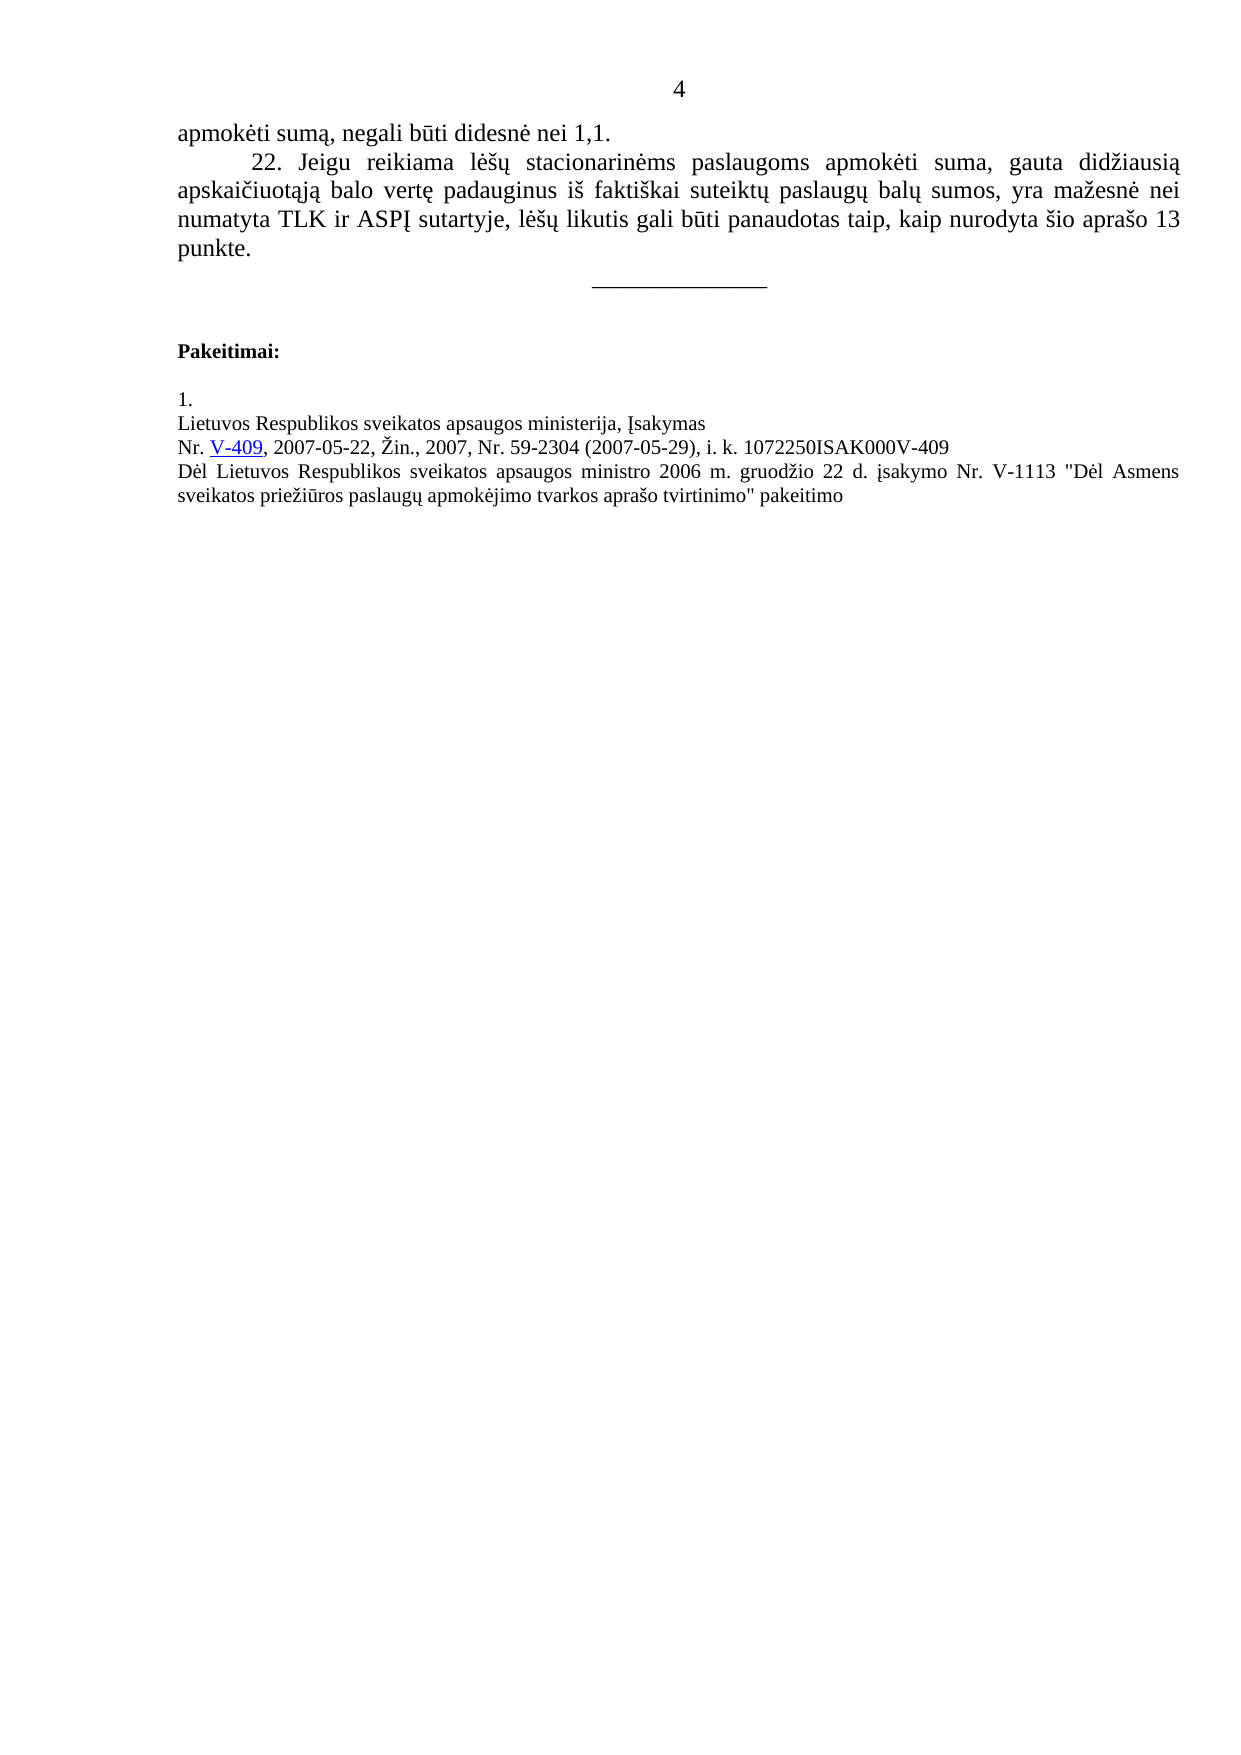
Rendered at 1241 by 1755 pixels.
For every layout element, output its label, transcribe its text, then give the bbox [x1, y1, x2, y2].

text apmokėti sumą, negali būti didesnė nei 1,1. [177, 118, 1181, 147]
text Lietuvos Respublikos sveikatos apsaugos ministerija, Įsakymas [177, 411, 1181, 435]
text ______________ [177, 262, 1181, 291]
text 1. [177, 387, 1181, 411]
text 22. Jeigu reikiama lėšų stacionarinėms paslaugoms apmokėti suma, gauta didžiausią apskaičiuotąją balo vertę padauginus iš faktiškai suteiktų paslaugų balų sumos, yra mažesnė nei numatyta TLK ir ASPĮ sutartyje, lėšų likutis gali būti panaudotas taip, kaip nurodyta šio aprašo 13 punkte. [177, 147, 1181, 262]
text Pakeitimai: [177, 339, 1181, 363]
text Nr. V-409, 2007-05-22, Žin., 2007, Nr. 59-2304 (2007-05-29), i. k. 1072250ISAK000V-409 [177, 435, 1181, 459]
text Dėl Lietuvos Respublikos sveikatos apsaugos ministro 2006 m. gruodžio 22 d. įsakymo Nr. V-1113 "Dėl Asmens sveikatos priežiūros paslaugų apmokėjimo tvarkos aprašo tvirtinimo" pakeitimo [177, 459, 1181, 507]
